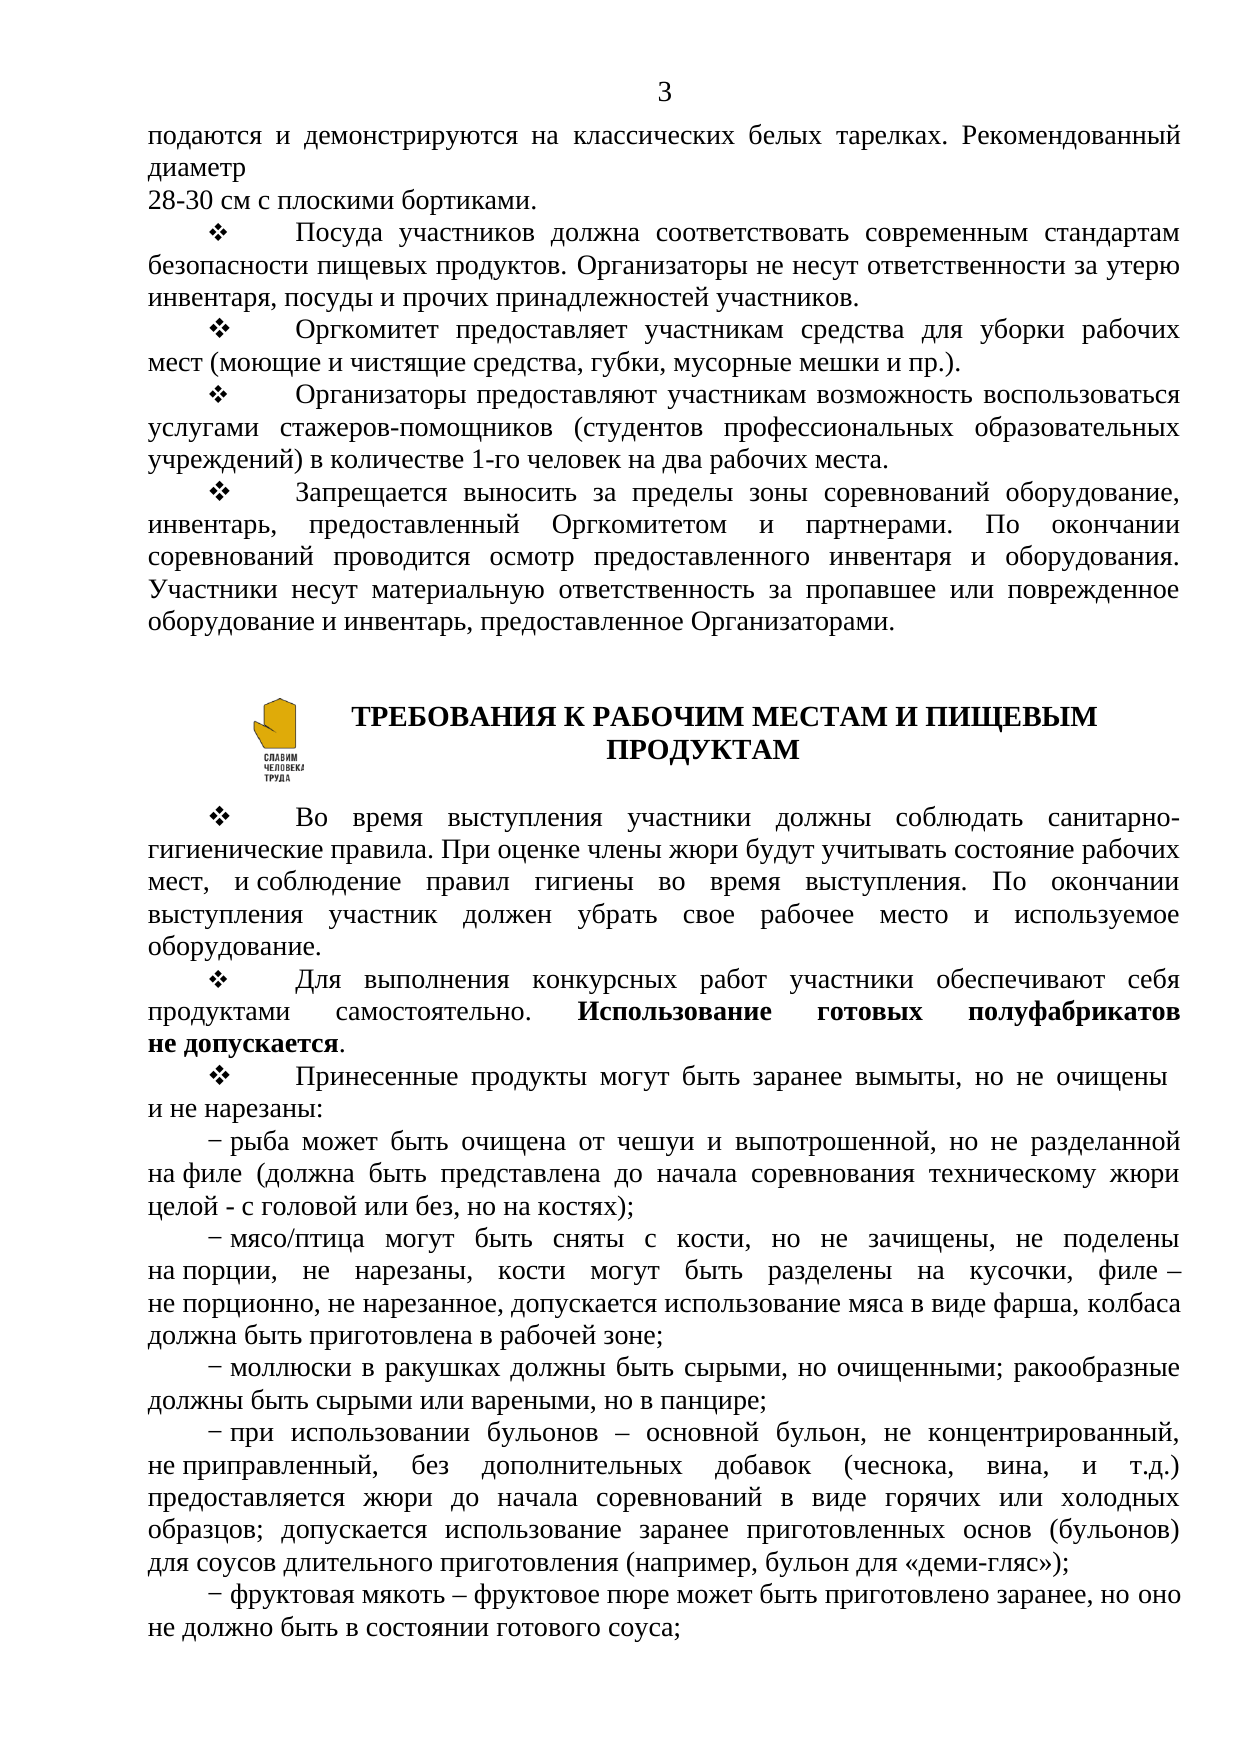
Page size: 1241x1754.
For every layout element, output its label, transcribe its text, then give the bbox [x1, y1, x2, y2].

list Запрещается выносить за пределы зоны соревнований оборудование, инвентарь, предоставленный Оргкомитетом и партнерами. По окончании соревнований проводится осмотр предоставленного инвентаря и оборудования. Участники несут материальную ответственность за пропавшее или поврежденное оборудование и инвентарь, предоставленное Организаторами. [148, 474, 1181, 637]
list Посуда участников должна соответствовать современным стандартам безопасности пищевых продуктов. Организаторы не несут ответственности за утерю инвентаря, посуды и прочих принадлежностей участников. [148, 215, 1181, 312]
text − фруктовая мякоть – фруктовое пюре может быть приготовлено заранее, но оно не должно быть в состоянии готового соуса; [148, 1577, 1181, 1642]
text − при использовании бульонов – основной бульон, не концентрированный, не приправленный, без дополнительных добавок (чеснока, вина, и т.д.) предоставляется жюри до начала соревнований в виде горячих или холодных образцов; допускается использование заранее приготовленных основ (бульонов) для соусов длительного приготовления (например, бульон для «деми-гляс»); [148, 1415, 1181, 1577]
list Для выполнения конкурсных работ участники обеспечивают себя продуктами самостоятельно. Использование готовых полуфабрикатов не допускается. [148, 962, 1181, 1059]
table_header [148, 699, 336, 799]
text − рыба может быть очищена от чешуи и выпотрошенной, но не разделанной на филе (должна быть представлена до начала соревнования техническому жюри целой - с головой или без, но на костях); [148, 1124, 1181, 1221]
text − мясо/птица могут быть сняты с кости, но не зачищены, не поделены на порции, не нарезаны, кости могут быть разделены на кусочки, филе – не порционно, не нарезанное, допускается использование мяса в виде фарша, колбаса должна быть приготовлена в рабочей зоне; [148, 1221, 1181, 1351]
list подаются и демонстрируются на классических белых тарелках. Рекомендованный диаметр 28-30 см с плоскими бортиками. [148, 118, 1181, 215]
list Оргкомитет предоставляет участникам средства для уборки рабочих мест (моющие и чистящие средства, губки, мусорные мешки и пр.). [148, 312, 1181, 377]
table_header ТРЕБОВАНИЯ К РАБОЧИМ МЕСТАМ И ПИЩЕВЫМ ПРОДУКТАМ [336, 699, 1193, 799]
text − моллюски в ракушках должны быть сырыми, но очищенными; ракообразные должны быть сырыми или вареными, но в панцире; [148, 1351, 1181, 1415]
list Во время выступления участники должны соблюдать санитарно-гигиенические правила. При оценке члены жюри будут учитывать состояние рабочих мест, и соблюдение правил гигиены во время выступления. По окончании выступления участник должен убрать свое рабочее место и используемое оборудование. [148, 799, 1181, 962]
list Организаторы предоставляют участникам возможность воспользоваться услугами стажеров-помощников (студентов профессиональных образовательных учреждений) в количестве 1-го человек на два рабочих места. [148, 377, 1181, 474]
list Принесенные продукты могут быть заранее вымыты, но не очищены и не нарезаны: [148, 1059, 1181, 1124]
